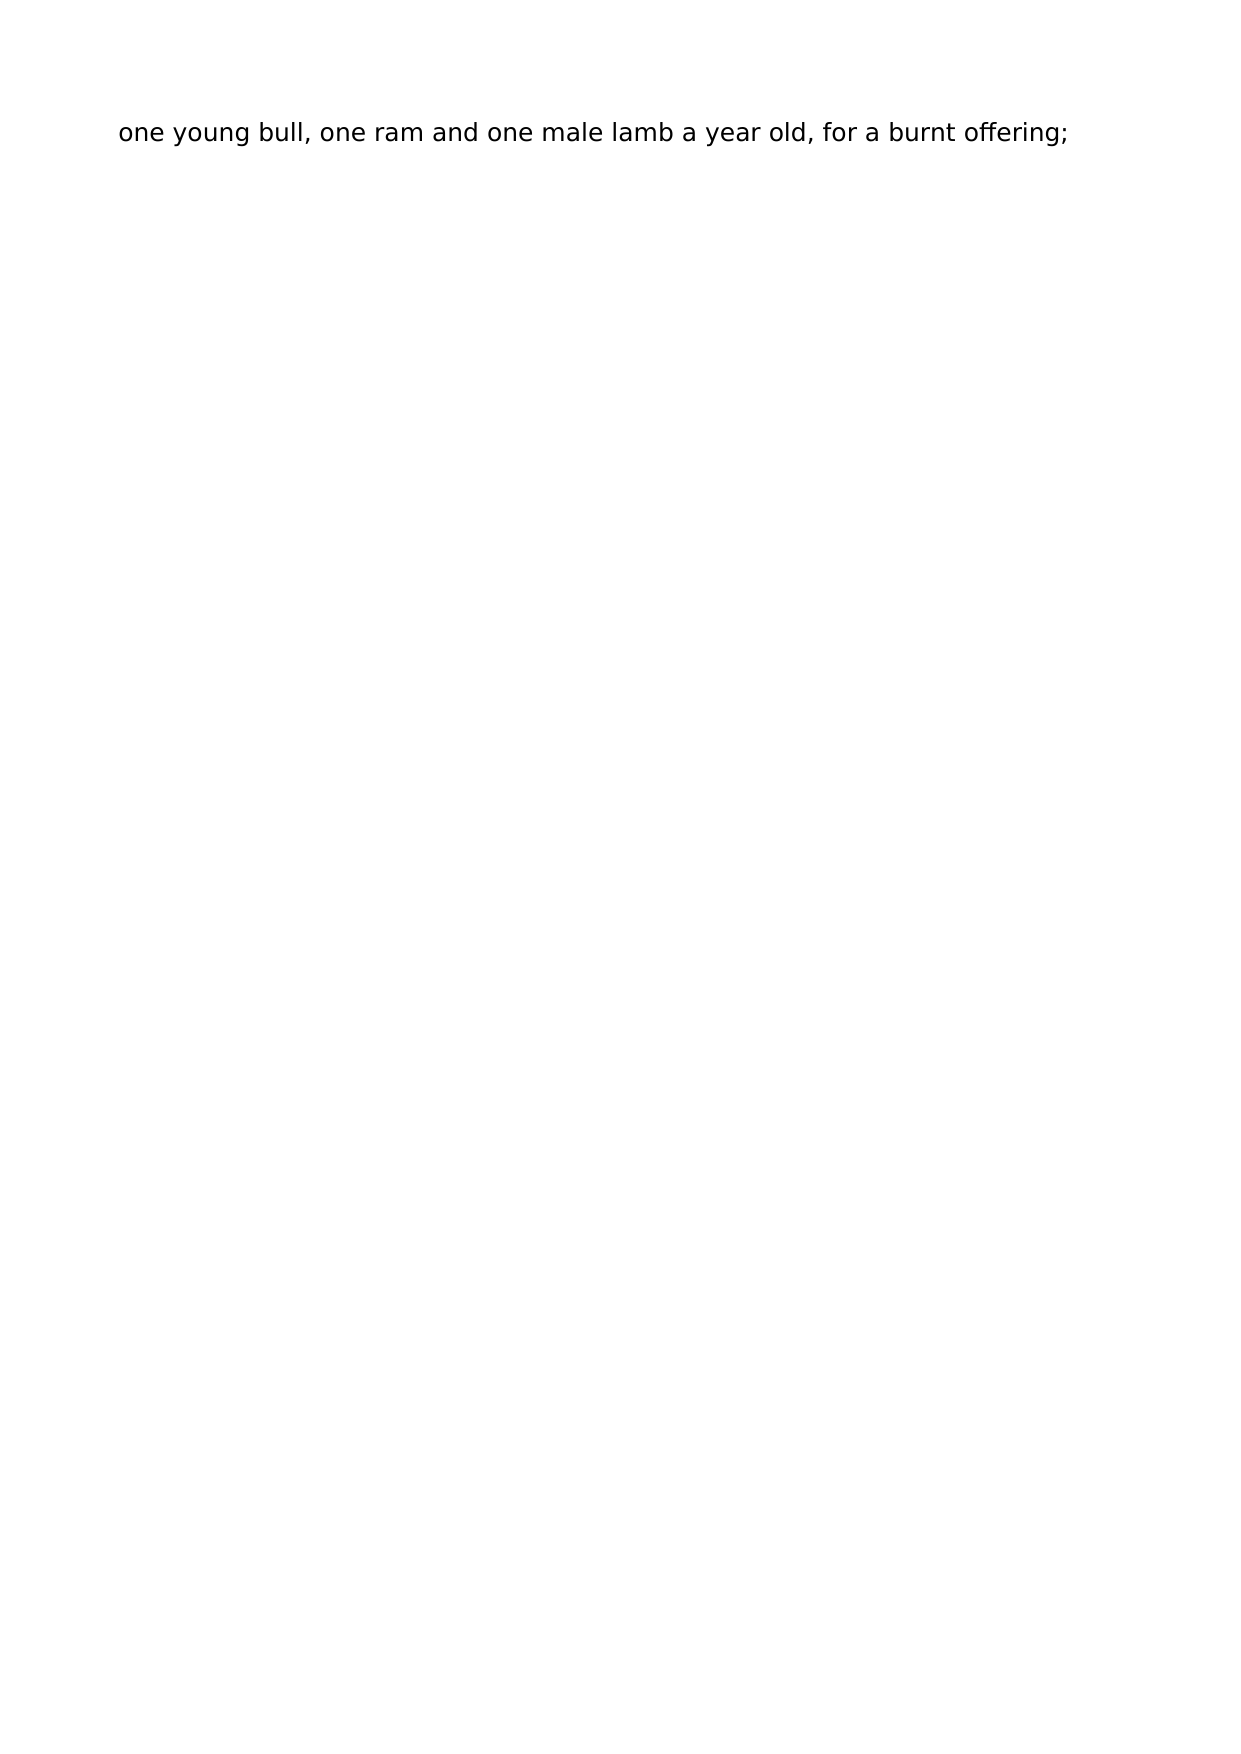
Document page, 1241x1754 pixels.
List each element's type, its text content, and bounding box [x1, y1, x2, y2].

text one young bull, one ram and one male lamb a year old, for a burnt offering; [118, 118, 1122, 147]
